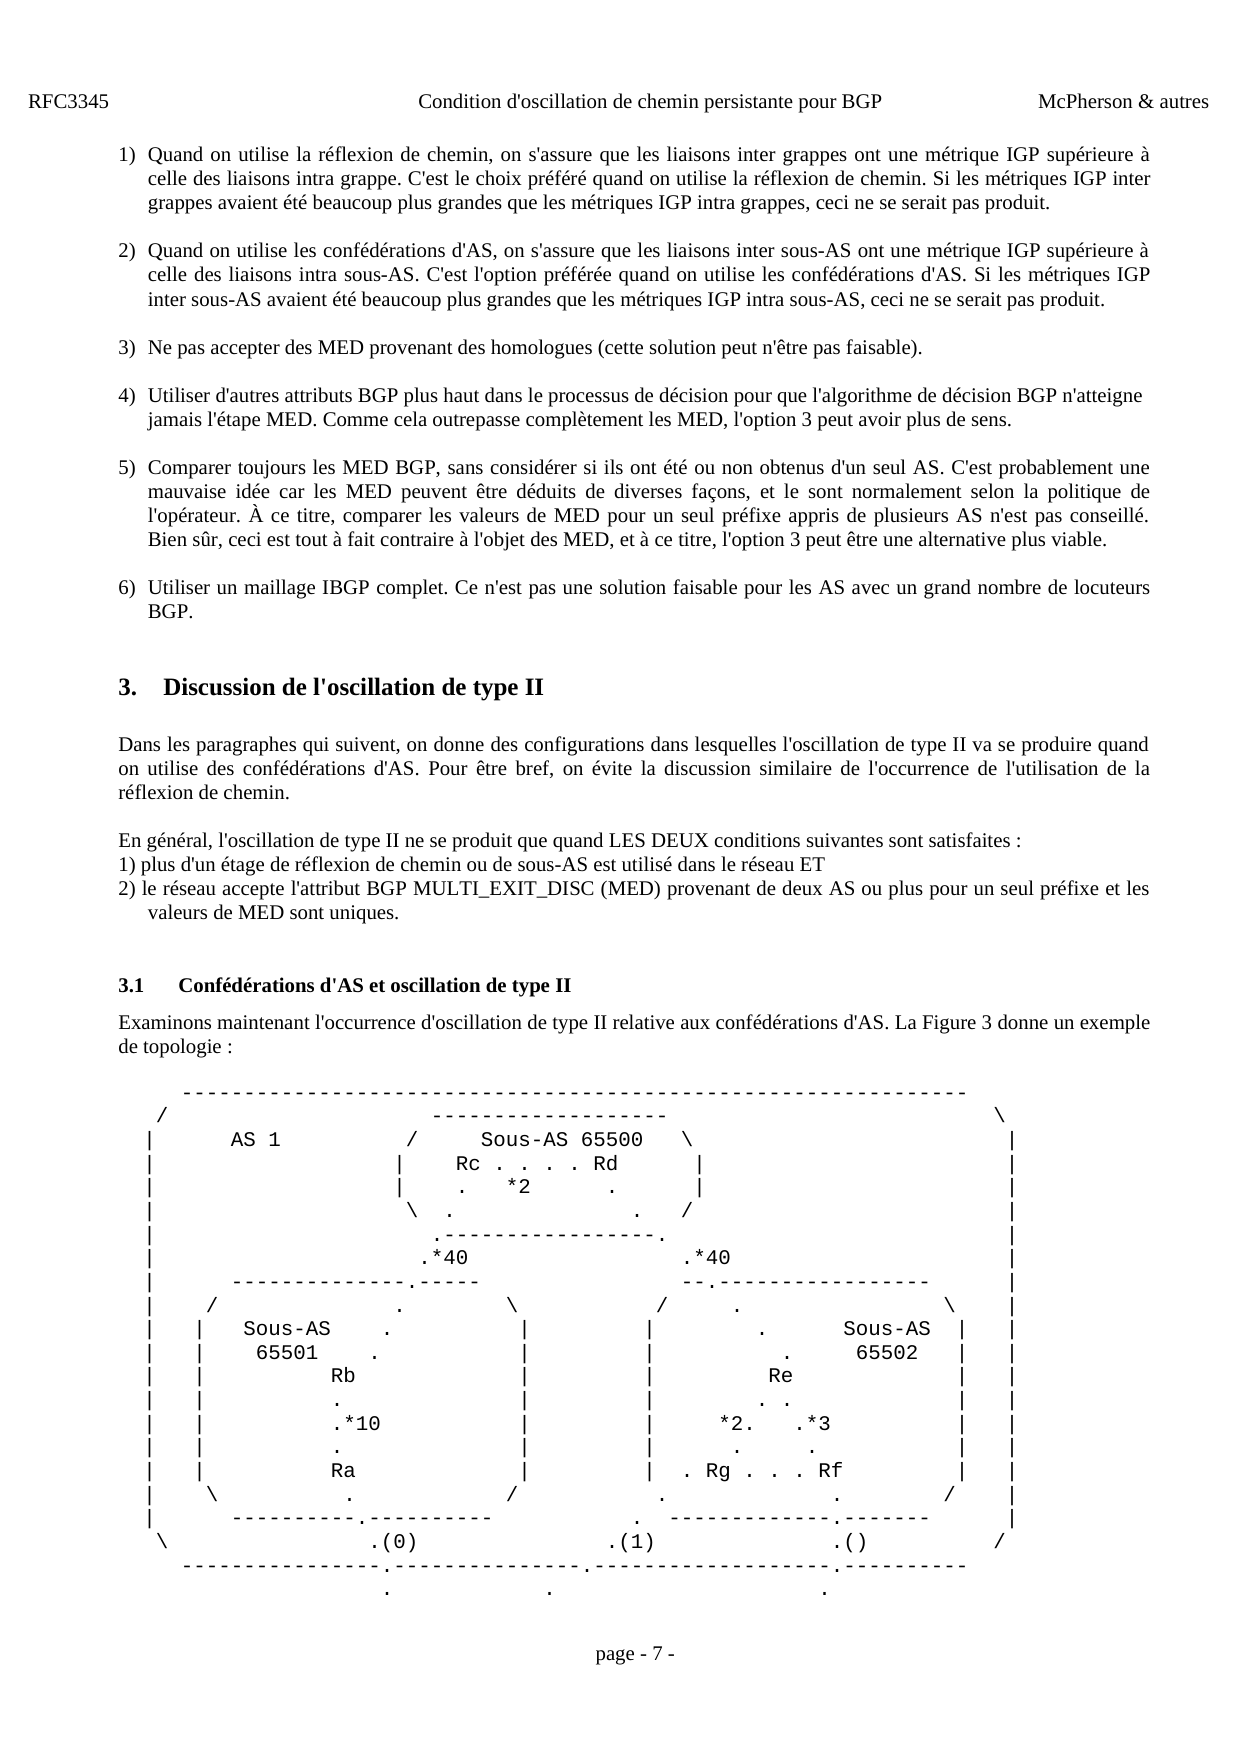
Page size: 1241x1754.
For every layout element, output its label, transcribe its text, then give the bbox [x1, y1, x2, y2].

text | | .*10 | | *2. .*3 | | [118, 1413, 1152, 1436]
text | | Rc . . . . Rd | | [118, 1153, 1152, 1176]
text 5) Comparer toujours les MED BGP, sans considérer si ils ont été ou non obtenus d'un seul AS. C'est probablement une mauvaise idée car les MED peuvent être déduits de diverses façons, et le sont normalement selon la politique de l'opérateur. À ce titre, comparer les valeurs de MED pour un seul préfixe appris de plusieurs AS n'est pas conseillé. Bien sûr, ceci est tout à fait contraire à l'objet des MED, et à ce titre, l'option 3 peut être une alternative plus viable. [118, 455, 1152, 551]
text | --------------.----- --.----------------- | [118, 1271, 1152, 1294]
text En général, l'oscillation de type II ne se produit que quand LES DEUX conditions suivantes sont satisfaites : [118, 828, 1152, 852]
text | \ . / . . / | [118, 1484, 1152, 1507]
text | .*40 .*40 | [118, 1247, 1152, 1271]
subtitle 3.1 Confédérations d'AS et oscillation de type II [118, 973, 1152, 997]
text 2) le réseau accepte l'attribut BGP MULTI_EXIT_DISC (MED) provenant de deux AS ou plus pour un seul préfixe et les valeurs de MED sont uniques. [118, 876, 1152, 924]
text 3) Ne pas accepter des MED provenant des homologues (cette solution peut n'être pas faisable). [118, 334, 1152, 359]
text | | . | | . . | | [118, 1389, 1152, 1413]
text ----------------.---------------.-------------------.---------- [118, 1555, 1152, 1578]
text | | 65501 . | | . 65502 | | [118, 1342, 1152, 1366]
text 1) plus d'un étage de réflexion de chemin ou de sous-AS est utilisé dans le réseau ET [118, 852, 1152, 876]
text | AS 1 / Sous-AS 65500 \ | [118, 1129, 1152, 1153]
text | ----------.---------- . -------------.------- | [118, 1507, 1152, 1531]
text | \ . . / | [118, 1200, 1152, 1224]
text | | Rb | | Re | | [118, 1366, 1152, 1389]
text 6) Utiliser un maillage IBGP complet. Ce n'est pas une solution faisable pour les AS avec un grand nombre de locuteurs BGP. [118, 575, 1152, 623]
text / ------------------- \ [118, 1105, 1152, 1129]
text Dans les paragraphes qui suivent, on donne des configurations dans lesquelles l'oscillation de type II va se produire quand on utilise des confédérations d'AS. Pour être bref, on évite la discussion similaire de l'occurrence de l'utilisation de la réflexion de chemin. [118, 731, 1152, 804]
text 1) Quand on utilise la réflexion de chemin, on s'assure que les liaisons inter grappes ont une métrique IGP supérieure à celle des liaisons intra grappe. C'est le choix préféré quand on utilise la réflexion de chemin. Si les métriques IGP inter grappes avaient été beaucoup plus grandes que les métriques IGP intra grappes, ceci ne se serait pas produit. [118, 142, 1152, 214]
text Examinons maintenant l'occurrence d'oscillation de type II relative aux confédérations d'AS. La Figure 3 donne un exemple de topologie : [118, 1009, 1152, 1058]
subtitle 3. Discussion de l'oscillation de type II [118, 672, 1152, 701]
text . . . [118, 1578, 1152, 1602]
text 4) Utiliser d'autres attributs BGP plus haut dans le processus de décision pour que l'algorithme de décision BGP n'atteigne jamais l'étape MED. Comme cela outrepasse complètement les MED, l'option 3 peut avoir plus de sens. [118, 383, 1152, 431]
text | / . \ / . \ | [118, 1294, 1152, 1318]
text 2) Quand on utilise les confédérations d'AS, on s'assure que les liaisons inter sous-AS ont une métrique IGP supérieure à celle des liaisons intra sous-AS. C'est l'option préférée quand on utilise les confédérations d'AS. Si les métriques IGP inter sous-AS avaient été beaucoup plus grandes que les métriques IGP intra sous-AS, ceci ne se serait pas produit. [118, 238, 1152, 311]
text | | Sous-AS . | | . Sous-AS | | [118, 1318, 1152, 1342]
text --------------------------------------------------------------- [118, 1082, 1152, 1105]
text \ .(0) .(1) .() / [118, 1531, 1152, 1555]
text | .-----------------. | [118, 1224, 1152, 1247]
text | | . *2 . | | [118, 1176, 1152, 1200]
text | | Ra | | . Rg . . . Rf | | [118, 1460, 1152, 1484]
text | | . | | . . | | [118, 1436, 1152, 1460]
